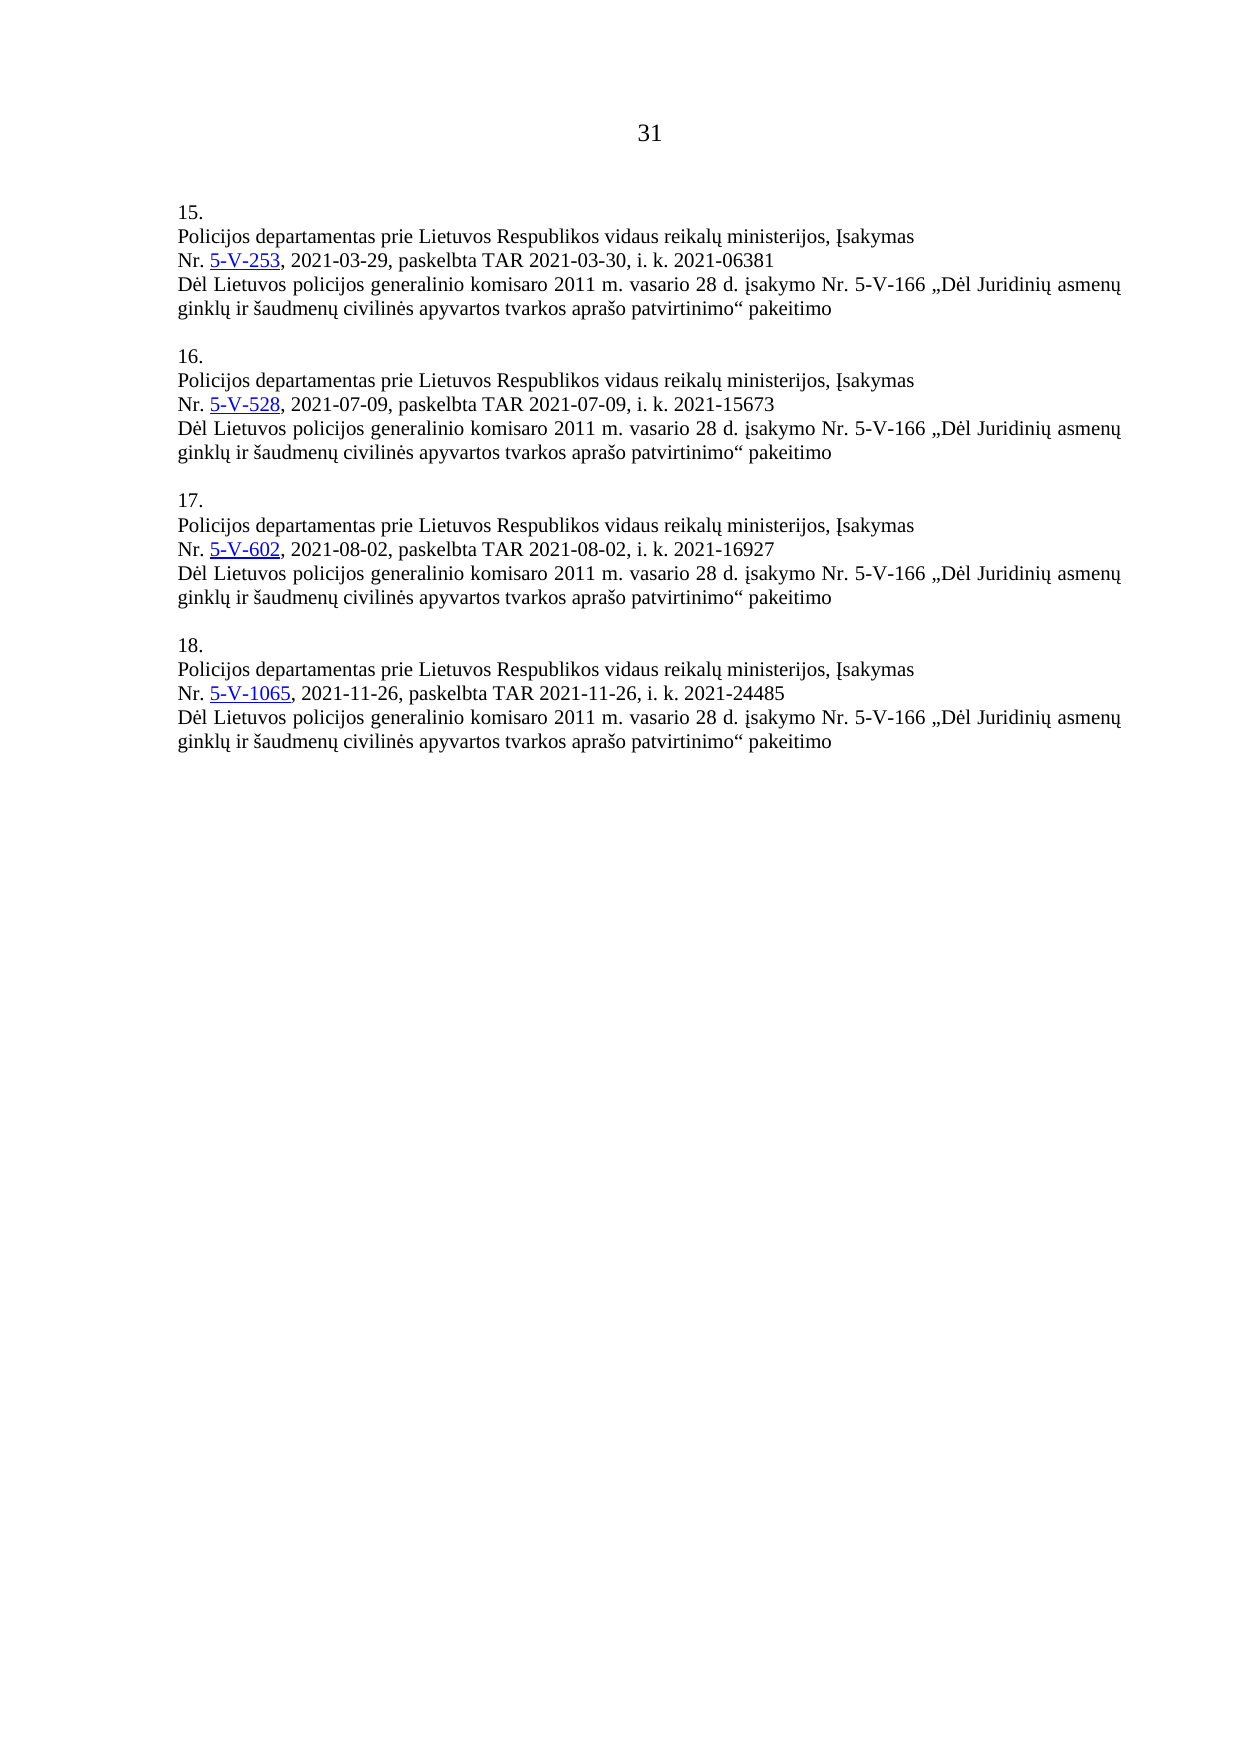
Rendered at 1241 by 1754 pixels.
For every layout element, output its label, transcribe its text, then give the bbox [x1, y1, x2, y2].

text Nr. 5-V-1065, 2021-11-26, paskelbta TAR 2021-11-26, i. k. 2021-24485 [177, 681, 1122, 705]
text Policijos departamentas prie Lietuvos Respublikos vidaus reikalų ministerijos, Įsakymas [177, 368, 1122, 392]
text Policijos departamentas prie Lietuvos Respublikos vidaus reikalų ministerijos, Įsakymas [177, 657, 1122, 681]
text Dėl Lietuvos policijos generalinio komisaro 2011 m. vasario 28 d. įsakymo Nr. 5-V-166 „Dėl Juridinių asmenų ginklų ir šaudmenų civilinės apyvartos tvarkos aprašo patvirtinimo“ pakeitimo [177, 561, 1122, 609]
text 18. [177, 633, 1122, 657]
text Nr. 5-V-528, 2021-07-09, paskelbta TAR 2021-07-09, i. k. 2021-15673 [177, 392, 1122, 416]
text Nr. 5-V-253, 2021-03-29, paskelbta TAR 2021-03-30, i. k. 2021-06381 [177, 248, 1122, 272]
text Policijos departamentas prie Lietuvos Respublikos vidaus reikalų ministerijos, Įsakymas [177, 224, 1122, 248]
text 16. [177, 344, 1122, 368]
text 15. [177, 200, 1122, 224]
text Nr. 5-V-602, 2021-08-02, paskelbta TAR 2021-08-02, i. k. 2021-16927 [177, 537, 1122, 561]
text Dėl Lietuvos policijos generalinio komisaro 2011 m. vasario 28 d. įsakymo Nr. 5-V-166 „Dėl Juridinių asmenų ginklų ir šaudmenų civilinės apyvartos tvarkos aprašo patvirtinimo“ pakeitimo [177, 705, 1122, 753]
text Dėl Lietuvos policijos generalinio komisaro 2011 m. vasario 28 d. įsakymo Nr. 5-V-166 „Dėl Juridinių asmenų ginklų ir šaudmenų civilinės apyvartos tvarkos aprašo patvirtinimo“ pakeitimo [177, 272, 1122, 320]
text Dėl Lietuvos policijos generalinio komisaro 2011 m. vasario 28 d. įsakymo Nr. 5-V-166 „Dėl Juridinių asmenų ginklų ir šaudmenų civilinės apyvartos tvarkos aprašo patvirtinimo“ pakeitimo [177, 416, 1122, 464]
text Policijos departamentas prie Lietuvos Respublikos vidaus reikalų ministerijos, Įsakymas [177, 512, 1122, 537]
text 17. [177, 488, 1122, 512]
